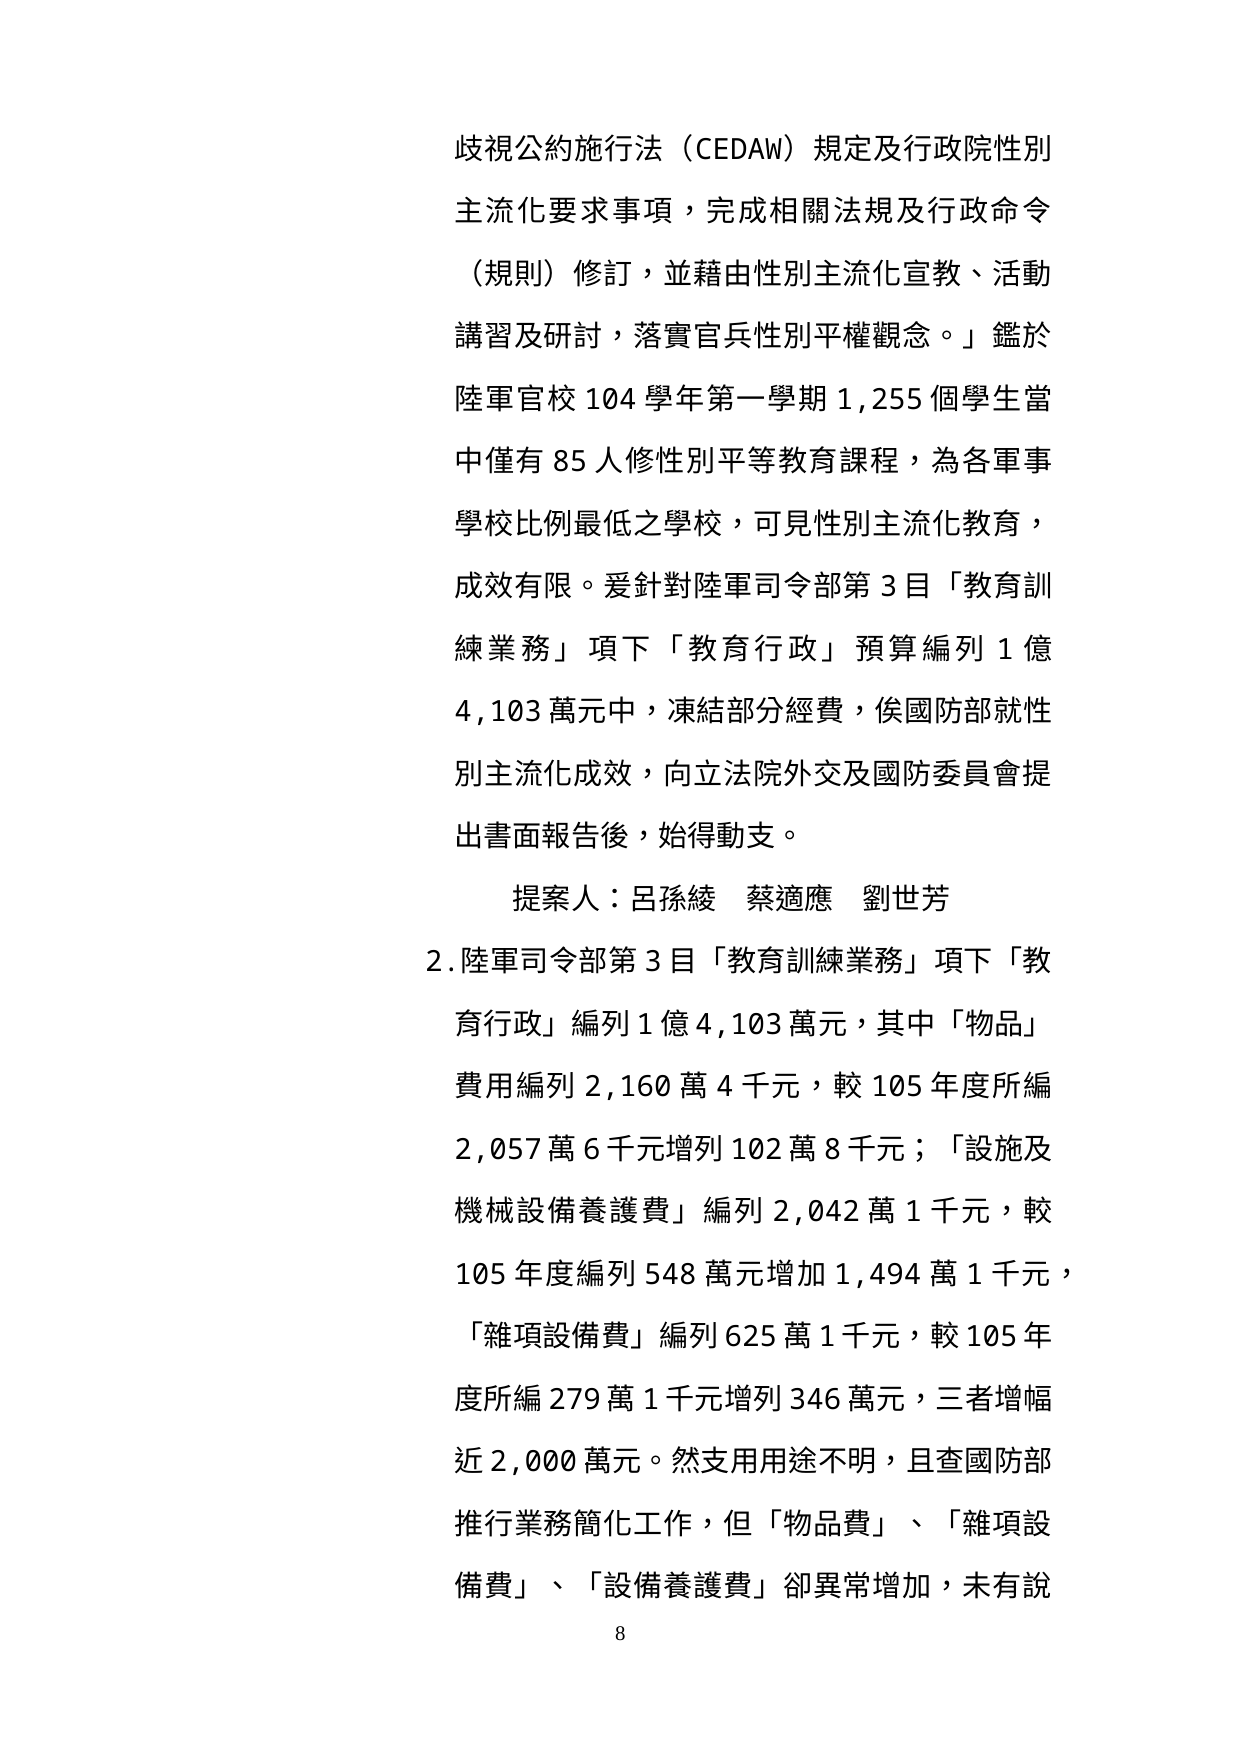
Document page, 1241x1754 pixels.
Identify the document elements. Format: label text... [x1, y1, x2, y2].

text 2.陸軍司令部第3目「教育訓練業務」項下「教育行政」編列1億4,103萬元，其中「物品」費用編列2,160萬4千元，較105年度所編2,057萬6千元增列102萬8千元；「設施及機械設備養護費」編列2,042萬1千元，較105年度編列548萬元增加1,494萬1千元，「雜項設備費」編列625萬1千元，較105年度所編279萬1千元增列346萬元，三者增幅近2,000萬元。然支用用途不明，且查國防部推行業務簡化工作，但「物品費」、「雜項設備費」、「設備養護費」卻異常增加，未有說明，不利立法院監督。爰針對第3目「教育訓練業務」項下「教育行政」，陸軍司令部原列1億4,103萬元，凍結部分經費，俟國防部向立法院外交及國防委員會提出書面報告後，始得動支。 [425, 917, 1053, 1605]
text 1.陸軍司令部第3目「教育訓練業務」依預算書預期成果第6點提到：「消除對婦女一切形式歧視公約施行法（CEDAW）規定及行政院性別主流化要求事項，完成相關法規及行政命令（規則）修訂，並藉由性別主流化宣教、活動、講習及研討，落實官兵性別平權觀念。」鑑於陸軍官校104學年第一學期1,255個學生當中僅有85人修性別平等教育課程，為各軍事學校比例最低之學校，可見性別主流化教育，成效有限。爰針對陸軍司令部第3目「教育訓練業務」項下「教育行政」預算編列1億4,103萬元中，凍結部分經費，俟國防部就性別主流化成效，向立法院外交及國防委員會提出書面報告後，始得動支。 [425, 105, 1053, 855]
text 提案人：呂孫綾 蔡適應 劉世芳 [512, 855, 1053, 917]
